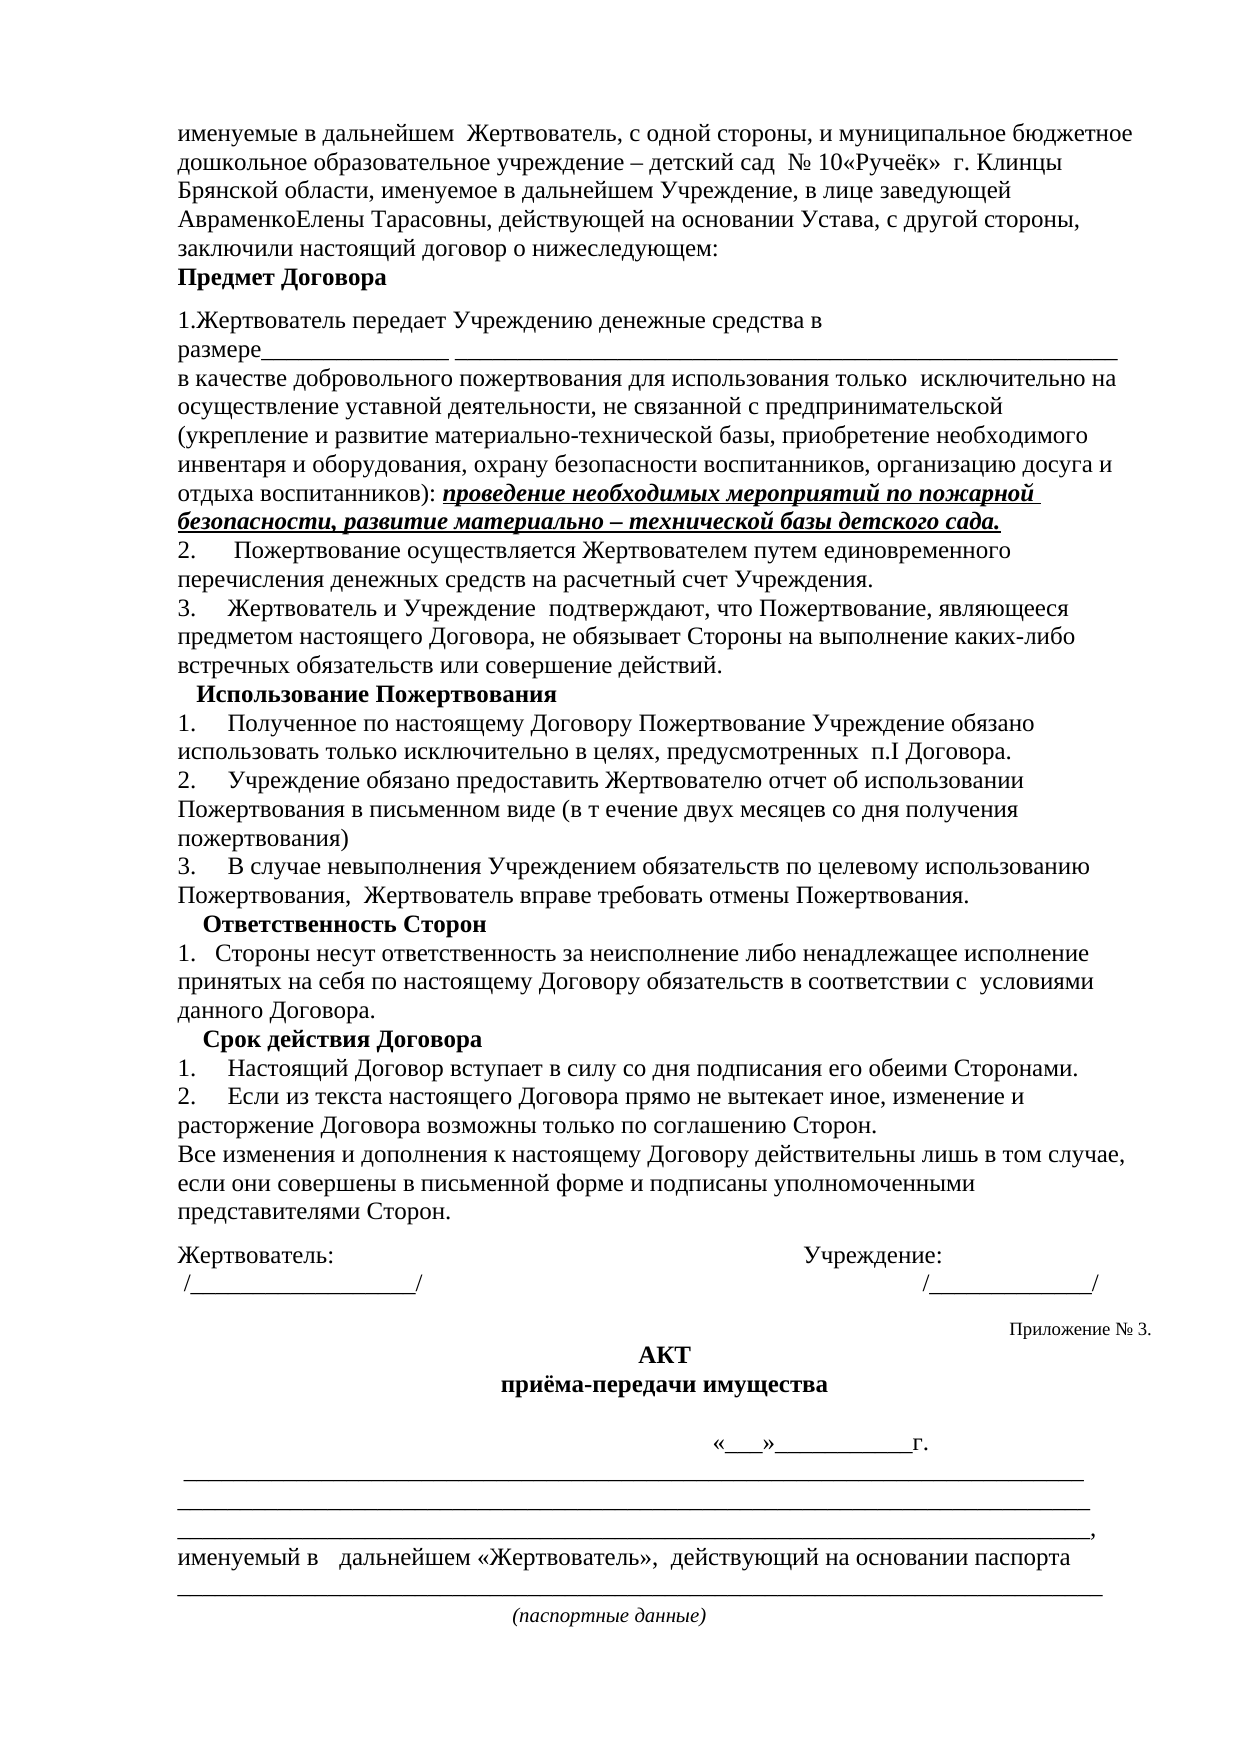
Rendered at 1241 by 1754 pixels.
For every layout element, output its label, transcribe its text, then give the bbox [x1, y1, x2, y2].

text 2. Учреждение обязано предоставить Жертвователю отчет об использовании Пожертвования в письменном виде (в т ечение двух месяцев со дня получения пожертвования) [177, 765, 1120, 851]
text 1.Жертвователь передает Учреждению денежные средства в размере_______________ _____________________________________________________ в качестве добровольного пожертвования для использования только исключительно на осуществление уставной деятельности, не связанной с предпринимательской (укрепление и развитие материально-технической базы, приобретение необходимого инвентаря и оборудования, охрану безопасности воспитанников, организацию досуга и отдыха воспитанников): проведение необходимых мероприятий по пожарной безопасности, развитие материально – технической базы детского сада. [177, 305, 1120, 535]
text «___»___________г. [177, 1427, 1152, 1456]
text Использование Пожертвования [177, 679, 1120, 708]
text /__________________/ /_____________/ [177, 1268, 1152, 1297]
text 3. В случае невыполнения Учреждением обязательств по целевому использованию Пожертвования, Жертвователь вправе требовать отмены Пожертвования. [177, 851, 1120, 909]
text Жертвователь: Учреждение: [177, 1240, 1152, 1268]
text Приложение № 3. [177, 1312, 1152, 1341]
text 2. Если из текста настоящего Договора прямо не вытекает иное, изменение и расторжение Договора возможны только по соглашению Сторон. [177, 1081, 1120, 1139]
text именуемый в дальнейшем «Жертвователь», действующий на основании паспорта [177, 1542, 1152, 1571]
text 1. Стороны несут ответственность за неисполнение либо ненадлежащее исполнение принятых на себя по настоящему Договору обязательств в соответствии с условиями данного Договора. [177, 938, 1120, 1024]
text приёма-передачи имущества [177, 1369, 1152, 1398]
text (паспортные данные) [177, 1599, 1152, 1628]
text 3. Жертвователь и Учреждение подтверждают, что Пожертвование, являющееся предметом настоящего Договора, не обязывает Стороны на выполнение каких-либо встречных обязательств или совершение действий. [177, 593, 1120, 679]
text _________________________________________________________________________ [177, 1484, 1152, 1513]
text _________________________________________________________________________, [177, 1513, 1152, 1542]
text Срок действия Договора [177, 1024, 1136, 1053]
text Ответственность Сторон [177, 909, 1136, 938]
text 1. Настоящий Договор вступает в силу со дня подписания его обеими Сторонами. [177, 1053, 1120, 1081]
text 1. Полученное по настоящему Договору Пожертвование Учреждение обязано использовать только исключительно в целях, предусмотренных п.I Договора. [177, 708, 1120, 765]
text __________________________________________________________________________ [177, 1571, 1152, 1599]
text ________________________________________________________________________ [177, 1456, 1152, 1484]
text 2. Пожертвование осуществляется Жертвователем путем единовременного перечисления денежных средств на расчетный счет Учреждения. [177, 535, 1120, 593]
text Все изменения и дополнения к настоящему Договору действительны лишь в том случае, если они совершены в письменной форме и подписаны уполномоченными представителями Сторон. [177, 1139, 1152, 1225]
text именуемые в дальнейшем Жертвователь, с одной стороны, и муниципальное бюджетное дошкольное образовательное учреждение – детский сад № 10«Ручеёк» г. Клинцы Брянской области, именуемое в дальнейшем Учреждение, в лице заведующей АвраменкоЕлены Тарасовны, действующей на основании Устава, с другой стороны, заключили настоящий договор о нижеследующем: Предмет Договора [177, 118, 1152, 291]
text АКТ [177, 1341, 1152, 1369]
